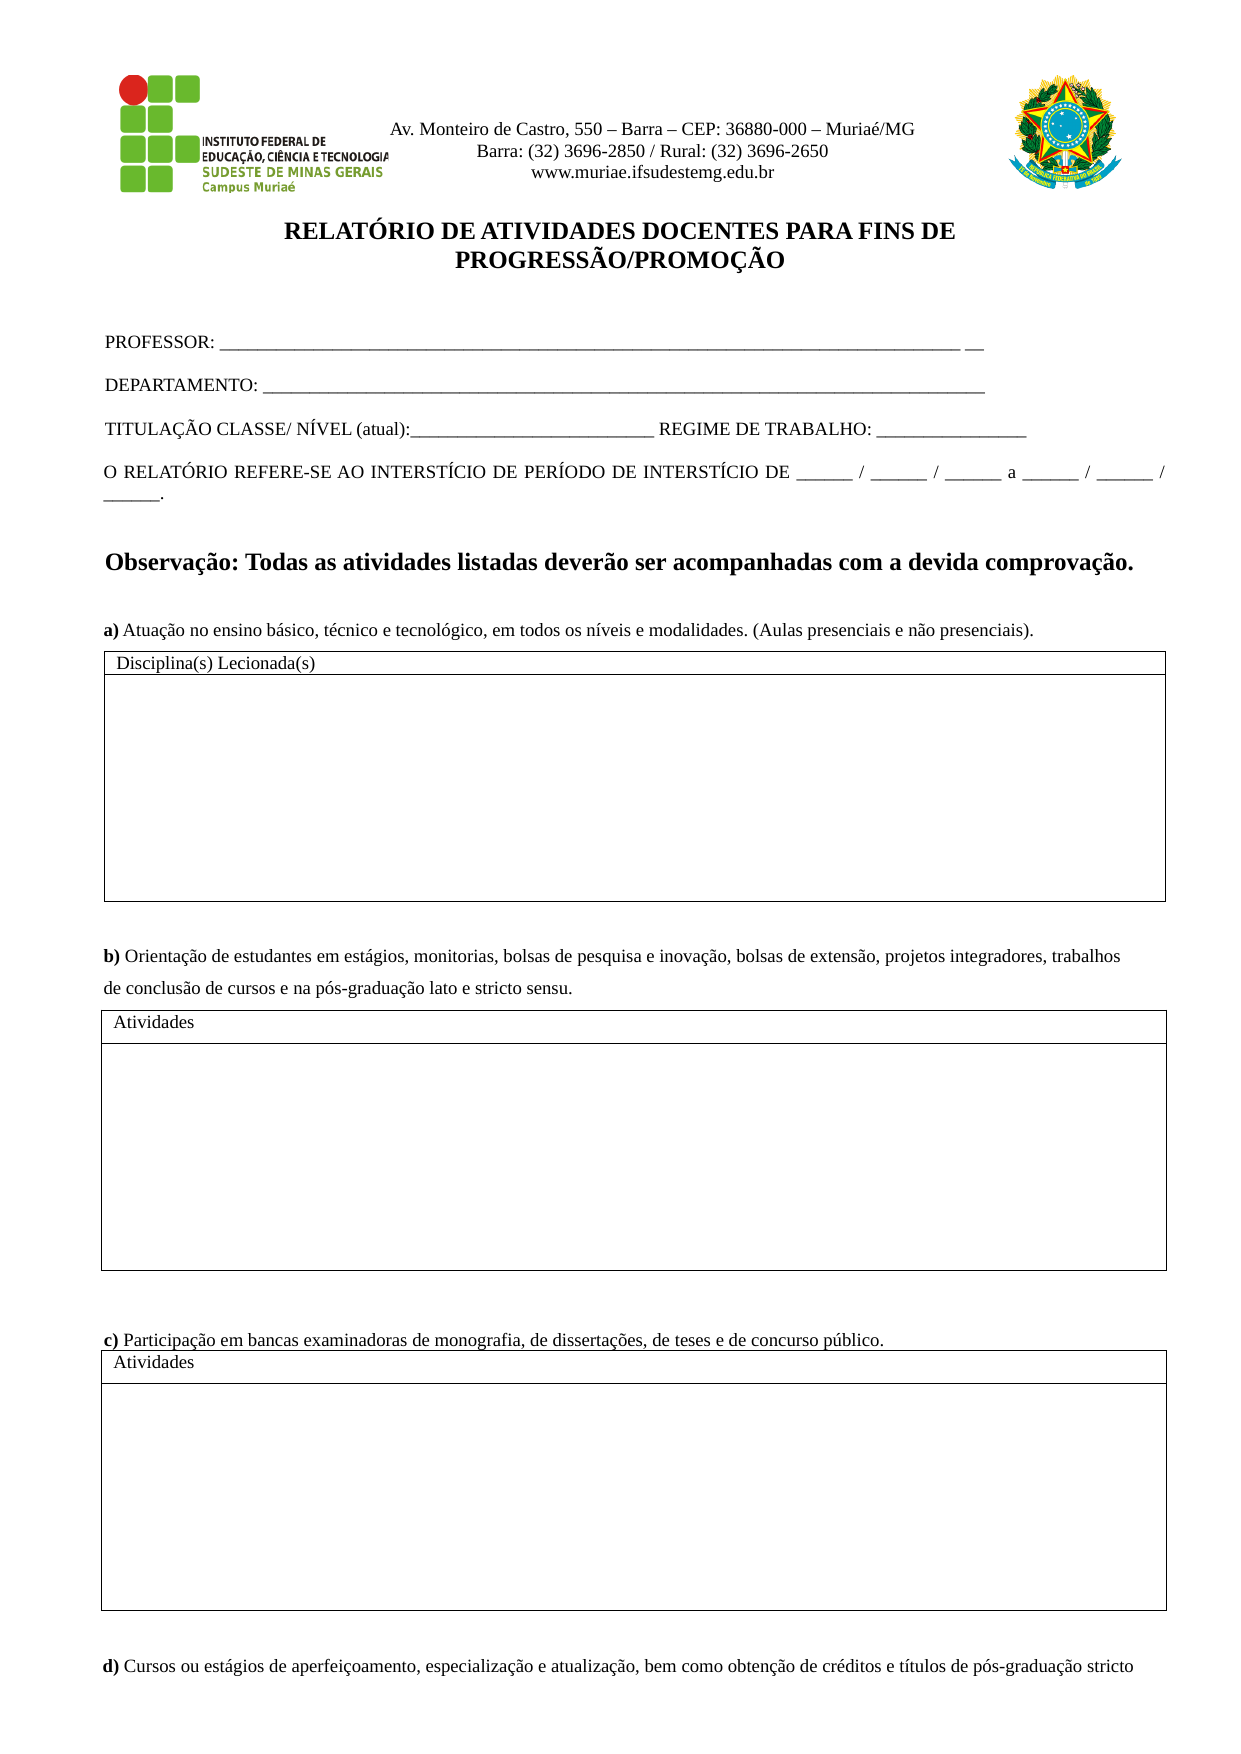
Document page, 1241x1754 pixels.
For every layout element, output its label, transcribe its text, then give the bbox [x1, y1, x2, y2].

table_cell [105, 675, 1165, 901]
text RELATÓRIO DE ATIVIDADES DOCENTES PARA FINS DE PROGRESSÃO/PROMOÇÃO [118, 216, 1122, 274]
text PROFESSOR: _______________________________________________________________________________ __ [103, 331, 1167, 353]
table_header Disciplina(s) Lecionada(s) [105, 652, 1165, 674]
table_header Atividades [102, 1011, 1166, 1043]
text d) Cursos ou estágios de aperfeiçoamento, especialização e atualização, bem como obtenção de créditos e títulos de pós-graduação stricto [102, 1654, 1167, 1676]
text b) Orientação de estudantes em estágios, monitorias, bolsas de pesquisa e inovação, bolsas de extensão, projetos integradores, trabalhos [103, 945, 1122, 966]
text c) Participação em bancas examinadoras de monografia, de dissertações, de teses e de concurso público. [104, 1328, 1167, 1350]
text TITULAÇÃO CLASSE/ NÍVEL (atual):__________________________ REGIME DE TRABALHO: ________________ [103, 417, 1167, 439]
text Observação: Todas as atividades listadas deverão ser acompanhadas com a devida comprovação. [103, 547, 1167, 576]
text de conclusão de cursos e na pós-graduação lato e stricto sensu. [103, 977, 1122, 999]
text DEPARTAMENTO: _____________________________________________________________________________ [103, 374, 1167, 396]
table_cell [102, 1044, 1166, 1270]
text a) Atuação no ensino básico, técnico e tecnológico, em todos os níveis e modalidades. (Aulas presenciais e não presenciais). [103, 619, 1167, 640]
table_cell [102, 1384, 1166, 1610]
text O RELATÓRIO REFERE-SE AO INTERSTÍCIO DE PERÍODO DE INTERSTÍCIO DE ______ / ______ / ______ a ______ / ______ / ______. [103, 461, 1167, 504]
table_header Atividades [102, 1351, 1166, 1383]
